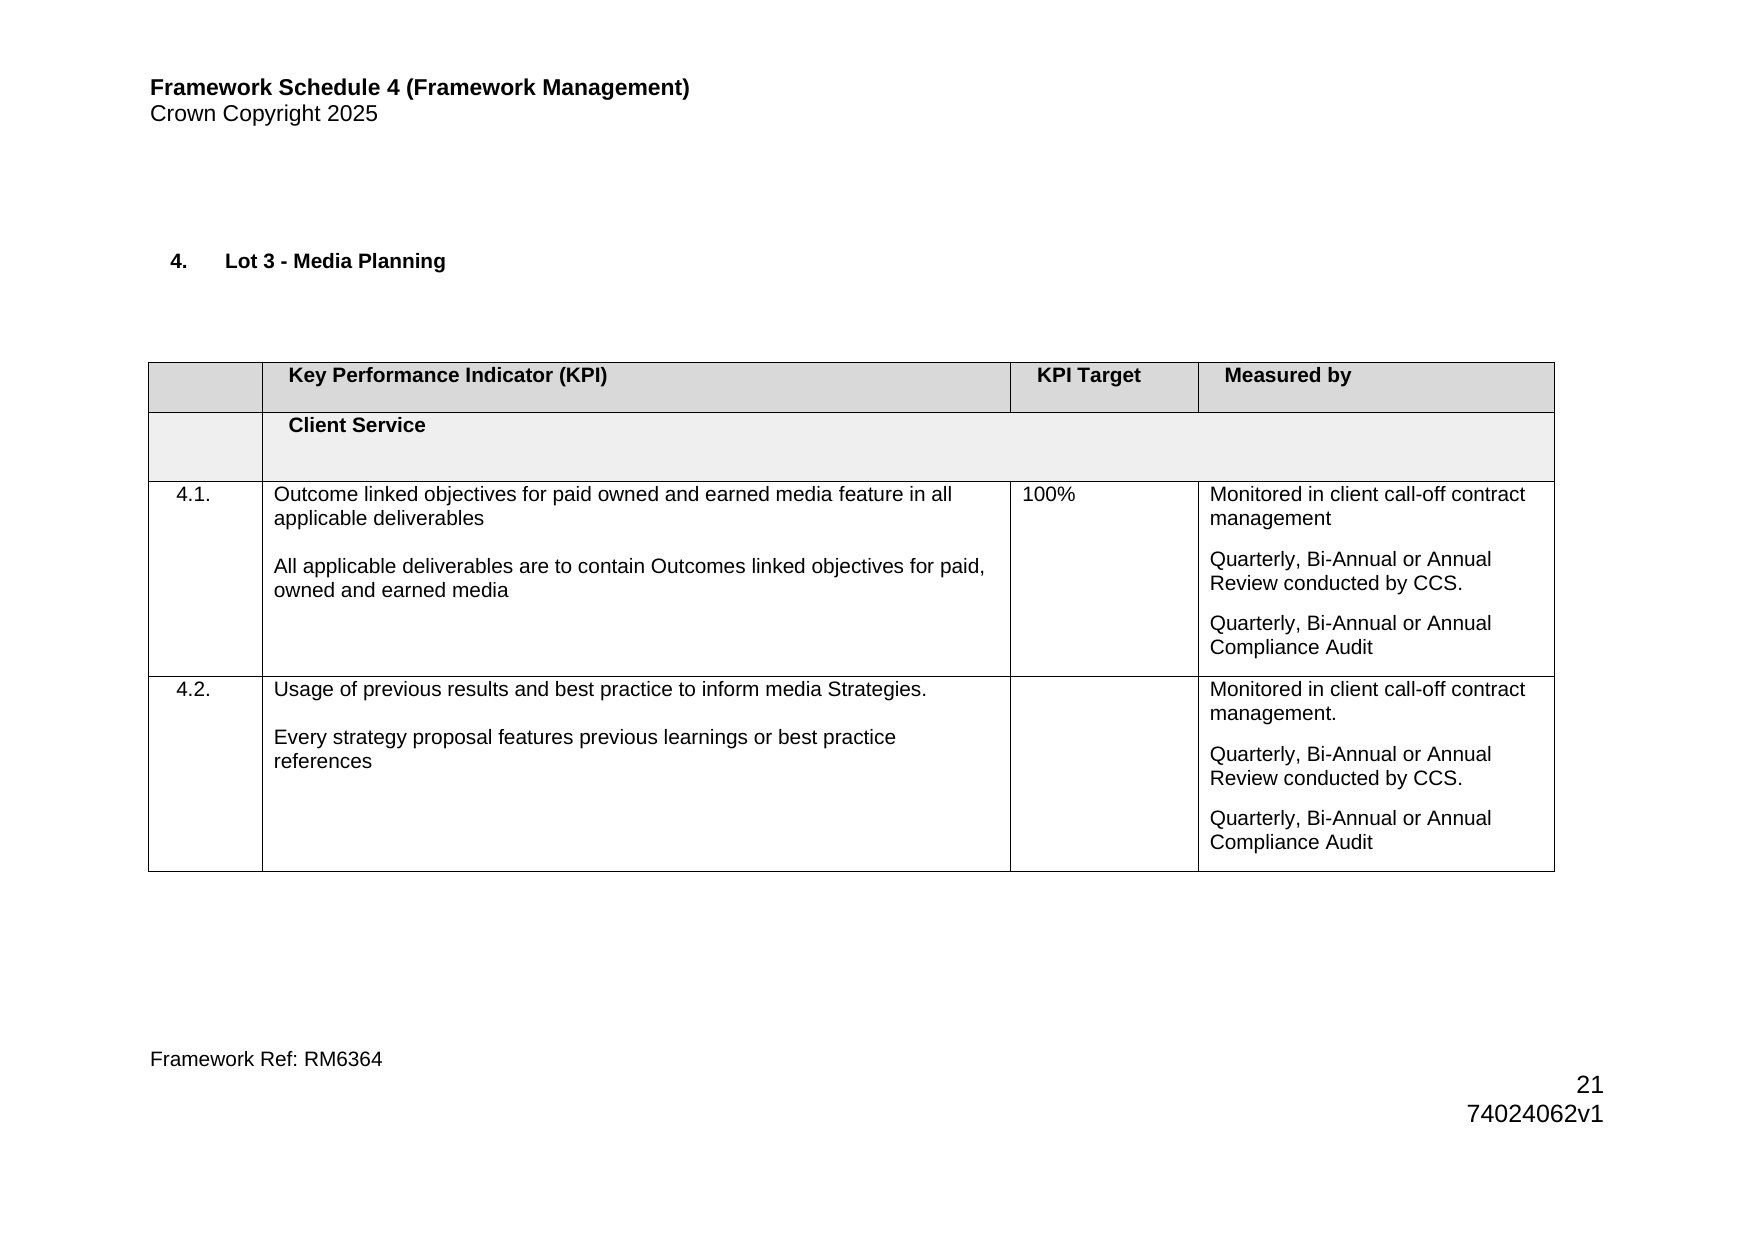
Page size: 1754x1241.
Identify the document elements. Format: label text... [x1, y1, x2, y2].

table_cell [1011, 677, 1198, 871]
table_cell Monitored in client call-off contract management. Quarterly, Bi-Annual or Annual Review conducted by CCS. Quarterly, Bi-Annual or Annual Compliance Audit [1199, 677, 1554, 871]
table_cell Outcome linked objectives for paid owned and earned media feature in all applicable deliverables All applicable deliverables are to contain Outcomes linked objectives for paid, owned and earned media [263, 482, 1010, 676]
table_header Measured by [1199, 363, 1554, 412]
table_cell Client Service [263, 413, 1554, 481]
table_cell [149, 677, 262, 871]
table_cell [149, 413, 262, 481]
table_header Key Performance Indicator (KPI) [263, 363, 1010, 412]
table_header KPI Target [1011, 363, 1198, 412]
list Lot 3 - Media Planning [187, 249, 1604, 273]
table_header [149, 363, 262, 412]
table_cell [149, 482, 262, 676]
table_cell 100% [1011, 482, 1198, 676]
table_cell Usage of previous results and best practice to inform media Strategies. Every strategy proposal features previous learnings or best practice references [263, 677, 1010, 871]
table_cell Monitored in client call-off contract management Quarterly, Bi-Annual or Annual Review conducted by CCS. Quarterly, Bi-Annual or Annual Compliance Audit [1199, 482, 1554, 676]
